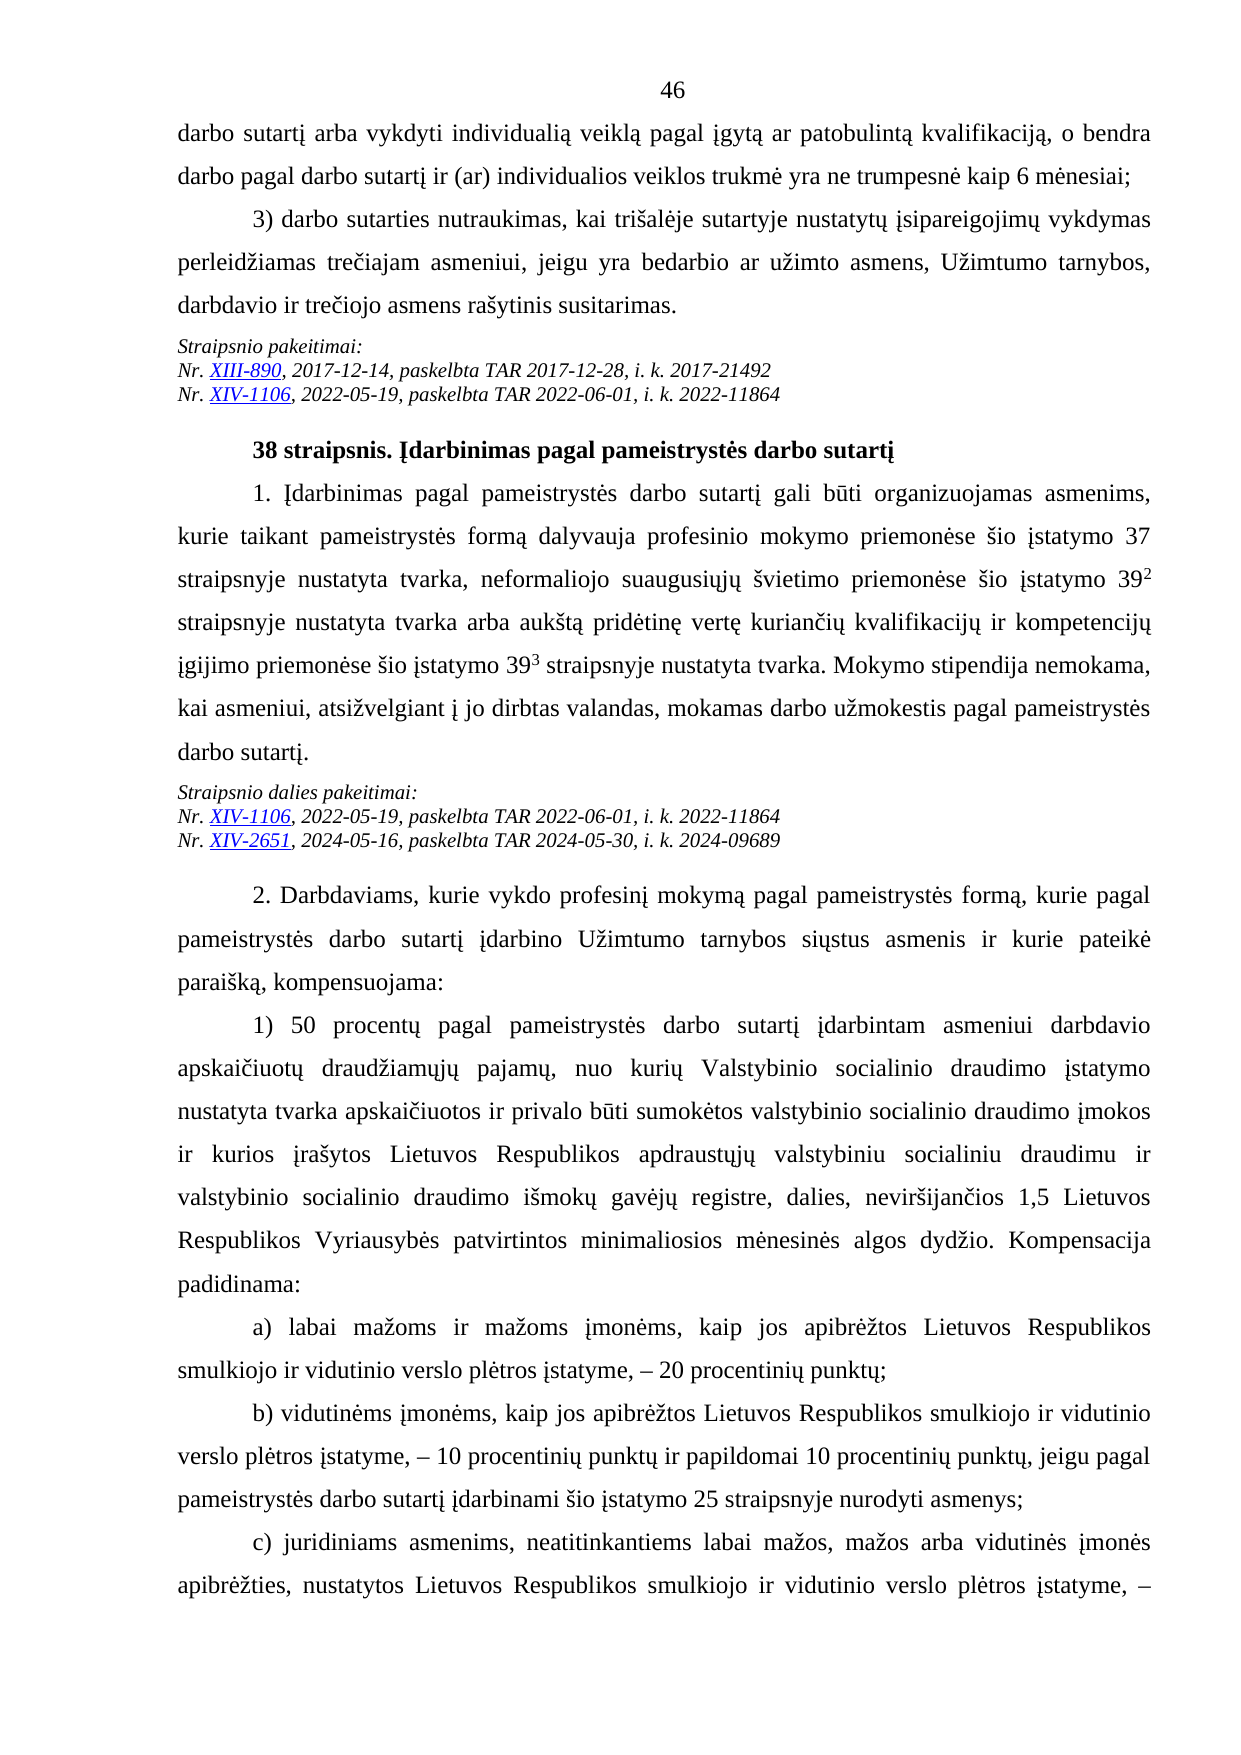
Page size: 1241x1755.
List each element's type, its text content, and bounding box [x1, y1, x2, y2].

text a) labai mažoms ir mažoms įmonėms, kaip jos apibrėžtos Lietuvos Respublikos smulkiojo ir vidutinio verslo plėtros įstatyme, – 20 procentinių punktų; [177, 1312, 1152, 1384]
text c) juridiniams asmenims, neatitinkantiems labai mažos, mažos arba vidutinės įmonės apibrėžties, nustatytos Lietuvos Respublikos smulkiojo ir vidutinio verslo plėtros įstatyme, – [177, 1527, 1152, 1599]
text Nr. XIV-1106, 2022-05-19, paskelbta TAR 2022-06-01, i. k. 2022-11864 [177, 804, 1152, 828]
text 2. Darbdaviams, kurie vykdo profesinį mokymą pagal pameistrystės formą, kurie pagal pameistrystės darbo sutartį įdarbino Užimtumo tarnybos siųstus asmenis ir kurie pateikė paraišką, kompensuojama: [177, 881, 1152, 996]
text Nr. XIII-890, 2017-12-14, paskelbta TAR 2017-12-28, i. k. 2017-21492 [177, 358, 1152, 382]
text darbo sutartį arba vykdyti individualią veiklą pagal įgytą ar patobulintą kvalifikaciją, o bendra darbo pagal darbo sutartį ir (ar) individualios veiklos trukmė yra ne trumpesnė kaip 6 mėnesiai; [177, 118, 1152, 190]
text 1. Įdarbinimas pagal pameistrystės darbo sutartį gali būti organizuojamas asmenims, kurie taikant pameistrystės formą dalyvauja profesinio mokymo priemonėse šio įstatymo 37 straipsnyje nustatyta tvarka, neformaliojo suaugusiųjų švietimo priemonėse šio įstatymo 392 straipsnyje nustatyta tvarka arba aukštą pridėtinę vertę kuriančių kvalifikacijų ir kompetencijų įgijimo priemonėse šio įstatymo 393 straipsnyje nustatyta tvarka. Mokymo stipendija nemokama, kai asmeniui, atsižvelgiant į jo dirbtas valandas, mokamas darbo užmokestis pagal pameistrystės darbo sutartį. [177, 478, 1152, 765]
text 3) darbo sutarties nutraukimas, kai trišalėje sutartyje nustatytų įsipareigojimų vykdymas perleidžiamas trečiajam asmeniui, jeigu yra bedarbio ar užimto asmens, Užimtumo tarnybos, darbdavio ir trečiojo asmens rašytinis susitarimas. [177, 204, 1152, 319]
text Straipsnio dalies pakeitimai: [177, 780, 1152, 804]
text Nr. XIV-2651, 2024-05-16, paskelbta TAR 2024-05-30, i. k. 2024-09689 [177, 828, 1152, 852]
text Nr. XIV-1106, 2022-05-19, paskelbta TAR 2022-06-01, i. k. 2022-11864 [177, 382, 1152, 406]
text 1) 50 procentų pagal pameistrystės darbo sutartį įdarbintam asmeniui darbdavio apskaičiuotų draudžiamųjų pajamų, nuo kurių Valstybinio socialinio draudimo įstatymo nustatyta tvarka apskaičiuotos ir privalo būti sumokėtos valstybinio socialinio draudimo įmokos ir kurios įrašytos Lietuvos Respublikos apdraustųjų valstybiniu socialiniu draudimu ir valstybinio socialinio draudimo išmokų gavėjų registre, dalies, neviršijančios 1,5 Lietuvos Respublikos Vyriausybės patvirtintos minimaliosios mėnesinės algos dydžio. Kompensacija padidinama: [177, 1010, 1152, 1297]
text b) vidutinėms įmonėms, kaip jos apibrėžtos Lietuvos Respublikos smulkiojo ir vidutinio verslo plėtros įstatyme, – 10 procentinių punktų ir papildomai 10 procentinių punktų, jeigu pagal pameistrystės darbo sutartį įdarbinami šio įstatymo 25 straipsnyje nurodyti asmenys; [177, 1398, 1152, 1513]
text 38 straipsnis. Įdarbinimas pagal pameistrystės darbo sutartį [177, 435, 1152, 463]
text Straipsnio pakeitimai: [177, 334, 1152, 358]
